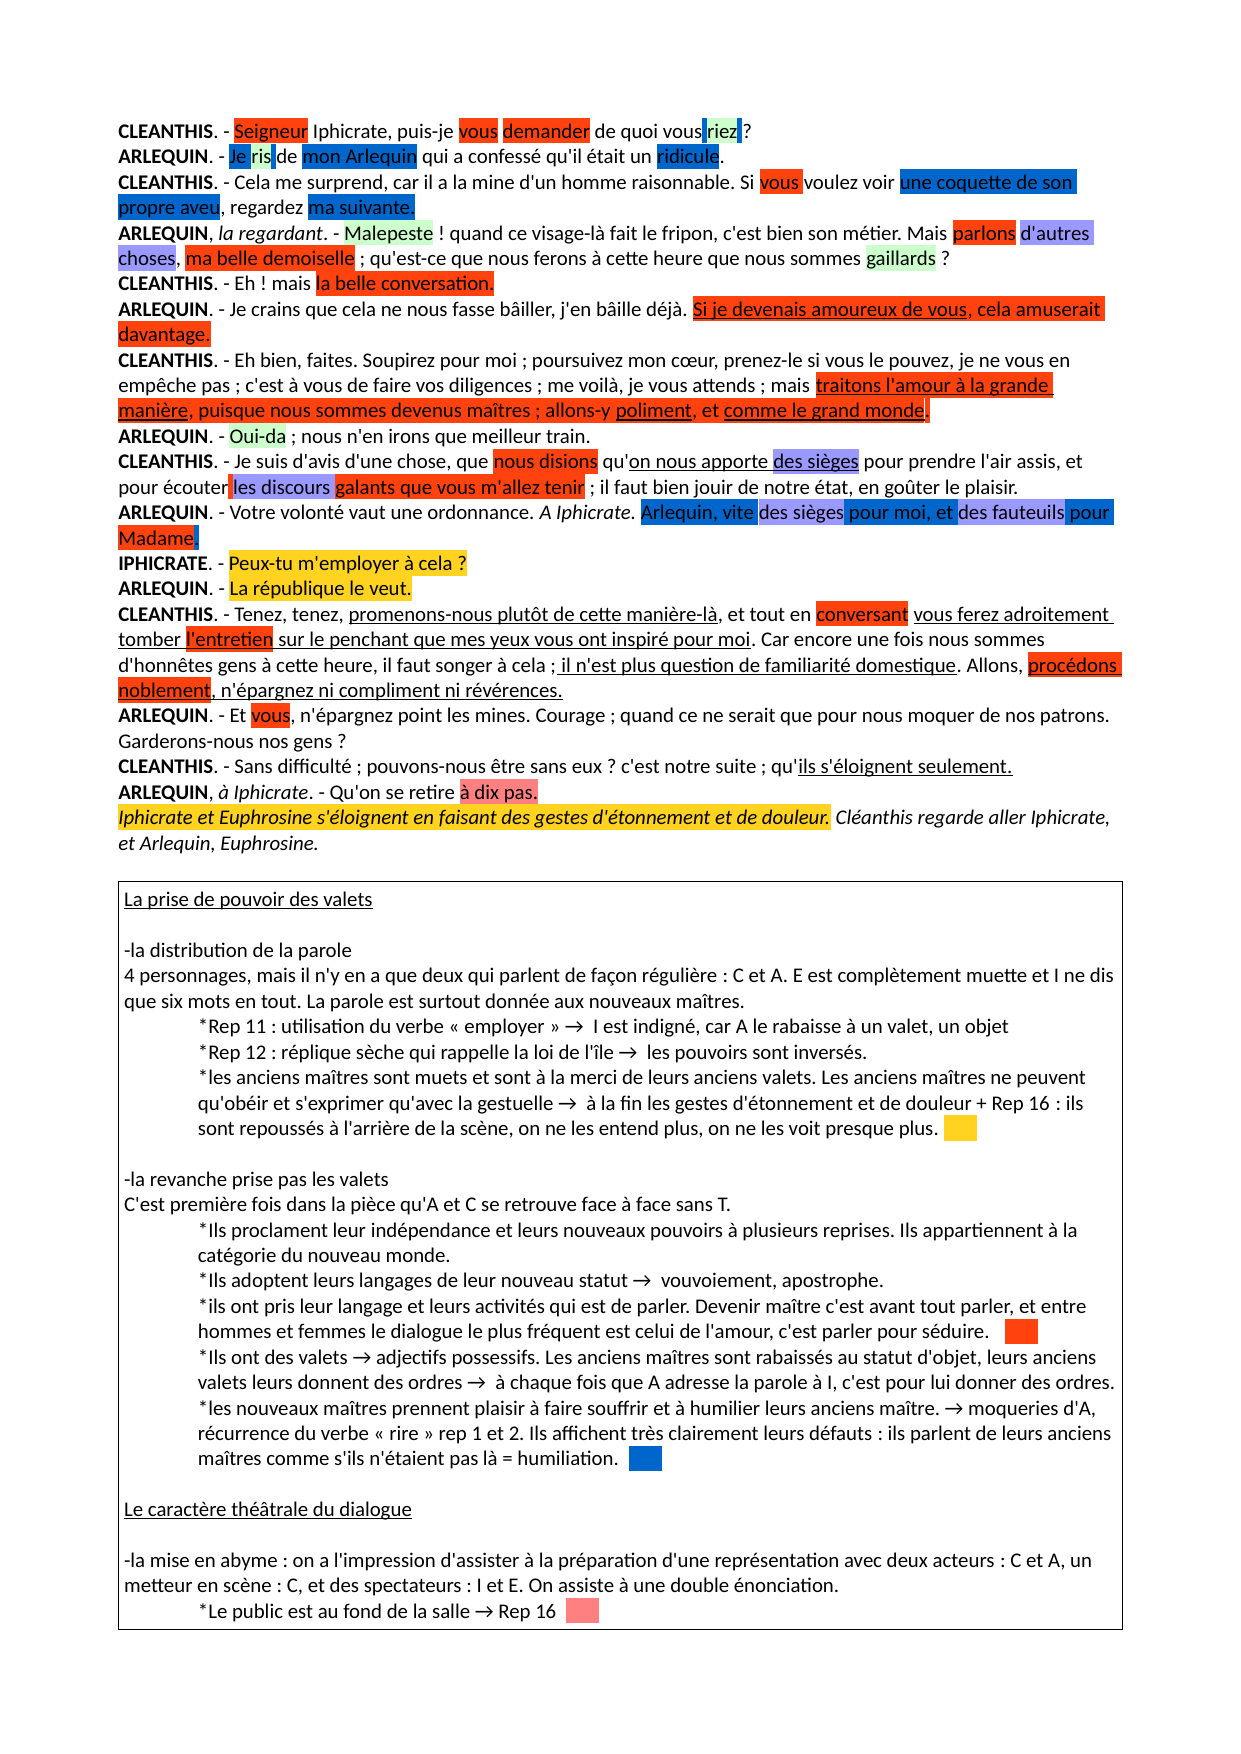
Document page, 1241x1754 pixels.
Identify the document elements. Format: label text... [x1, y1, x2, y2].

text CLEANTHIS. - Seigneur Iphicrate, puis-je vous demander de quoi vous riez ? ARLEQUIN. - Je ris de mon Arlequin qui a confessé qu'il était un ridicule. CLEANTHIS. - Cela me surprend, car il a la mine d'un homme raisonnable. Si vous voulez voir une coquette de son propre aveu, regardez ma suivante. ARLEQUIN, la regardant. - Malepeste ! quand ce visage-là fait le fripon, c'est bien son métier. Mais parlons d'autres choses, ma belle demoiselle ; qu'est-ce que nous ferons à cette heure que nous sommes gaillards ? CLEANTHIS. - Eh ! mais la belle conversation. ARLEQUIN. - Je crains que cela ne nous fasse bâiller, j'en bâille déjà. Si je devenais amoureux de vous, cela amuserait davantage. CLEANTHIS. - Eh bien, faites. Soupirez pour moi ; poursuivez mon cœur, prenez-le si vous le pouvez, je ne vous en empêche pas ; c'est à vous de faire vos diligences ; me voilà, je vous attends ; mais traitons l'amour à la grande manière, puisque nous sommes devenus maîtres ; allons-y poliment, et comme le grand monde. ARLEQUIN. - Oui-da ; nous n'en irons que meilleur train. CLEANTHIS. - Je suis d'avis d'une chose, que nous disions qu'on nous apporte des sièges pour prendre l'air assis, et pour écouter les discours galants que vous m'allez tenir ; il faut bien jouir de notre état, en goûter le plaisir. ARLEQUIN. - Votre volonté vaut une ordonnance. A Iphicrate. Arlequin, vite des sièges pour moi, et des fauteuils pour Madame. IPHICRATE. - Peux-tu m'employer à cela ? ARLEQUIN. - La république le veut. CLEANTHIS. - Tenez, tenez, promenons-nous plutôt de cette manière-là, et tout en conversant vous ferez adroitement tomber l'entretien sur le penchant que mes yeux vous ont inspiré pour moi. Car encore une fois nous sommes d'honnêtes gens à cette heure, il faut songer à cela ; il n'est plus question de familiarité domestique. Allons, procédons noblement, n'épargnez ni compliment ni révérences. ARLEQUIN. - Et vous, n'épargnez point les mines. Courage ; quand ce ne serait que pour nous moquer de nos patrons. Garderons-nous nos gens ? CLEANTHIS. - Sans difficulté ; pouvons-nous être sans eux ? c'est notre suite ; qu'ils s'éloignent seulement. ARLEQUIN, à Iphicrate. - Qu'on se retire à dix pas. Iphicrate et Euphrosine s'éloignent en faisant des gestes d'étonnement et de douleur. Cléanthis regarde aller Iphicrate, et Arlequin, Euphrosine. [118, 118, 1122, 855]
table_header La prise de pouvoir des valets -la distribution de la parole 4 personnages, mais il n'y en a que deux qui parlent de façon régulière : C et A. E est complètement muette et I ne dis que six mots en tout. La parole est surtout donnée aux nouveaux maîtres. *Rep 11 : utilisation du verbe « employer » → I est indigné, car A le rabaisse à un valet, un objet *Rep 12 : réplique sèche qui rappelle la loi de l'île → les pouvoirs sont inversés. *les anciens maîtres sont muets et sont à la merci de leurs anciens valets. Les anciens maîtres ne peuvent qu'obéir et s'exprimer qu'avec la gestuelle → à la fin les gestes d'étonnement et de douleur + Rep 16 : ils sont repoussés à l'arrière de la scène, on ne les entend plus, on ne les voit presque plus. -la revanche prise pas les valets C'est première fois dans la pièce qu'A et C se retrouve face à face sans T. *Ils proclament leur indépendance et leurs nouveaux pouvoirs à plusieurs reprises. Ils appartiennent à la catégorie du nouveau monde. *Ils adoptent leurs langages de leur nouveau statut → vouvoiement, apostrophe. *ils ont pris leur langage et leurs activités qui est de parler. Devenir maître c'est avant tout parler, et entre hommes et femmes le dialogue le plus fréquent est celui de l'amour, c'est parler pour séduire. *Ils ont des valets → adjectifs possessifs. Les anciens maîtres sont rabaissés au statut d'objet, leurs anciens valets leurs donnent des ordres → à chaque fois que A adresse la parole à I, c'est pour lui donner des ordres. *les nouveaux maîtres prennent plaisir à faire souffrir et à humilier leurs anciens maître. → moqueries d'A, récurrence du verbe « rire » rep 1 et 2. Ils affichent très clairement leurs défauts : ils parlent de leurs anciens maîtres comme s'ils n'étaient pas là = humiliation. Le caractère théâtrale du dialogue -la mise en abyme : on a l'impression d'assister à la préparation d'une représentation avec deux acteurs : C et A, un metteur en scène : C, et des spectateurs : I et E. On assiste à une double énonciation. *Le public est au fond de la salle → Rep 16 [119, 882, 1122, 1629]
